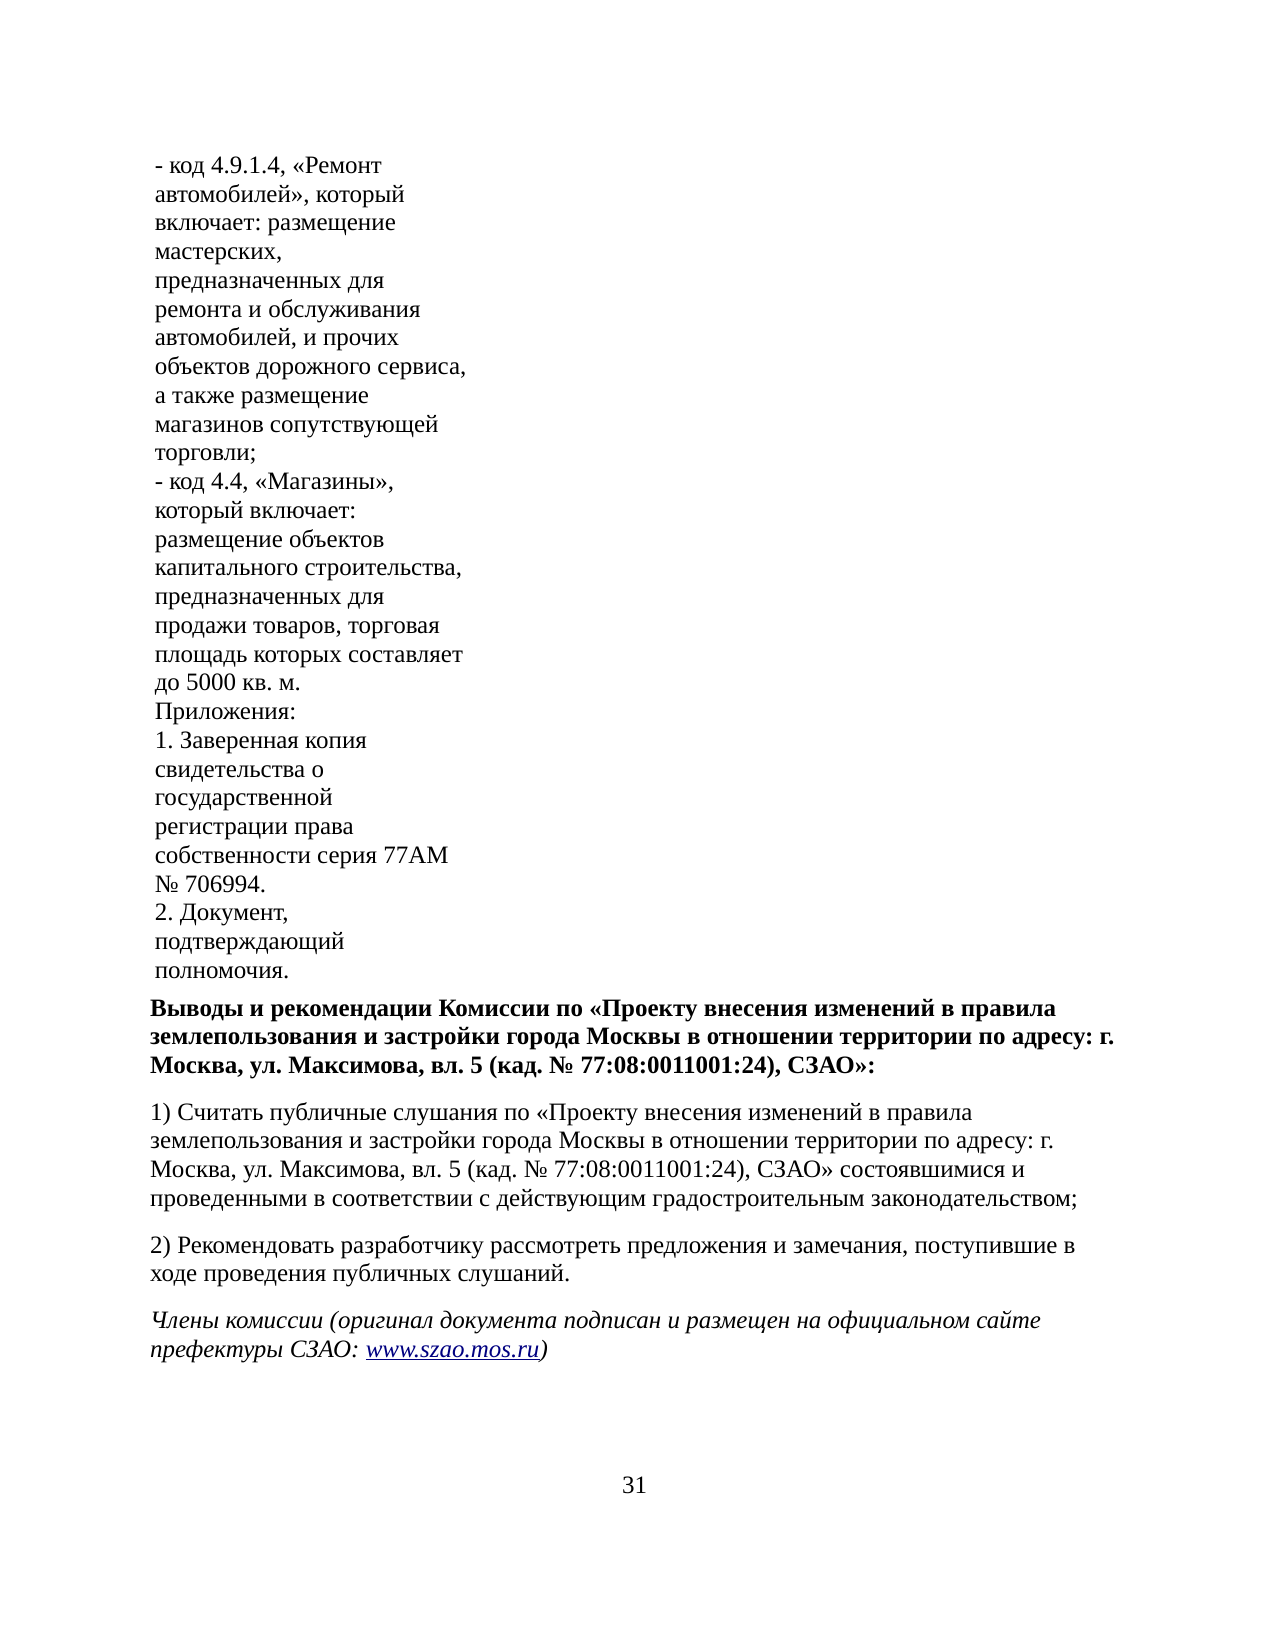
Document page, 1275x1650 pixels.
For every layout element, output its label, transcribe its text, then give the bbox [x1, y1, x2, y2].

text 1) Считать публичные слушания по «Проекту внесения изменений в правила землепользования и застройки города Москвы в отношении территории по адресу: г. Москва, ул. Максимова, вл. 5 (кад. № 77:08:0011001:24), СЗАО» состоявшимися и проведенными в соответствии с действующим градостроительным законодательством; [150, 1097, 1125, 1212]
table_cell - код 4.9.1.4, «Ремонт автомобилей», который включает: размещение мастерских, предназначенных для ремонта и обслуживания автомобилей, и прочих объектов дорожного сервиса, а также размещение магазинов сопутствующей торговли; - код 4.4, «Магазины», который включает: размещение объектов капитального строительства, предназначенных для продажи товаров, торговая площадь которых составляет до 5000 кв. м. Приложения: 1. Заверенная копия свидетельства о государственной регистрации права собственности серия 77AM № 706994. 2. Документ, подтверждающий полномочия. [150, 150, 475, 984]
text 2) Рекомендовать разработчику рассмотреть предложения и замечания, поступившие в ходе проведения публичных слушаний. [150, 1230, 1125, 1287]
text Члены комиссии (оригинал документа подписан и размещен на официальном сайте префектуры СЗАО: www.szao.mos.ru) [150, 1305, 1125, 1363]
table_cell [475, 150, 800, 984]
table_cell [800, 150, 1125, 984]
text Выводы и рекомендации Комиссии по «Проекту внесения изменений в правила землепользования и застройки города Москвы в отношении территории по адресу: г. Москва, ул. Максимова, вл. 5 (кад. № 77:08:0011001:24), СЗАО»: [150, 993, 1125, 1079]
